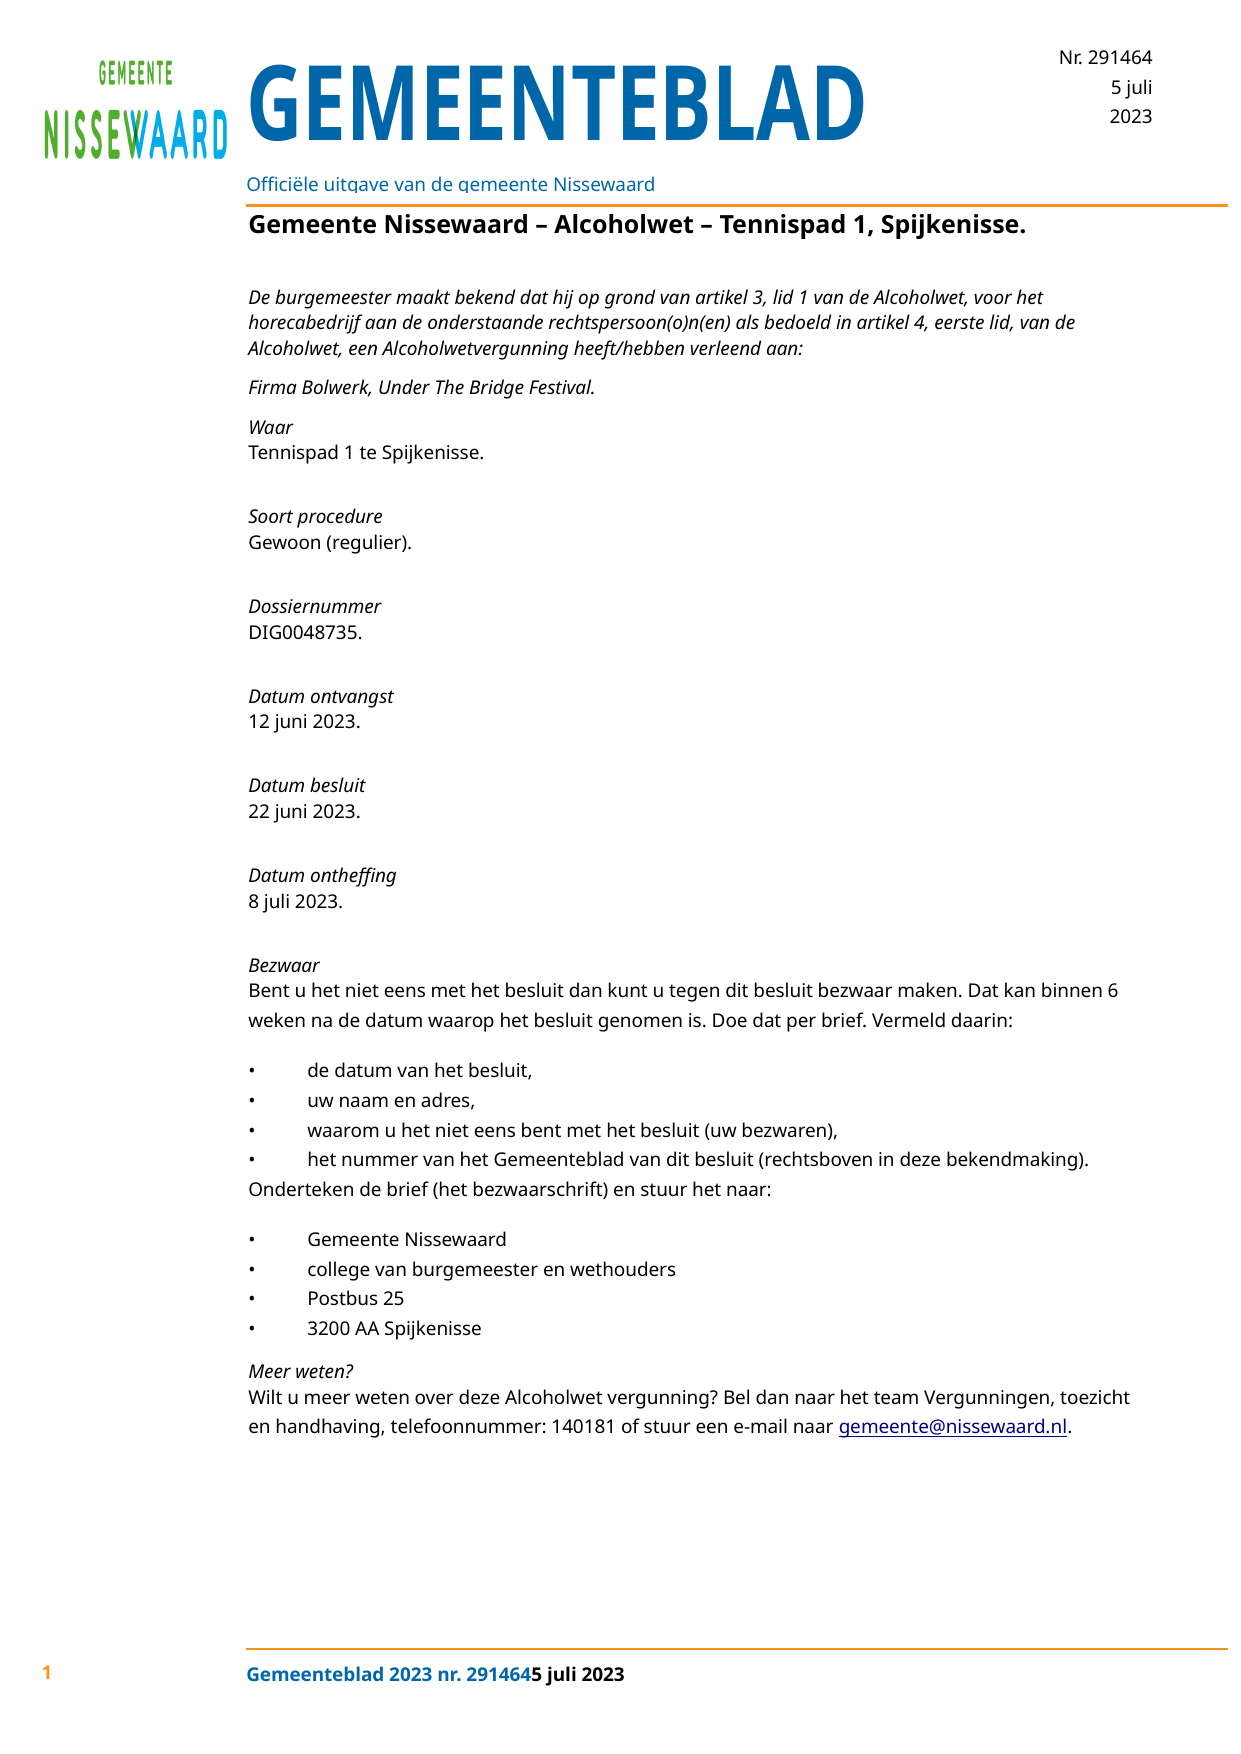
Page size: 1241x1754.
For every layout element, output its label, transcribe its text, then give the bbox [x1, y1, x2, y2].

list uw naam en adres, [248, 1087, 1152, 1113]
text Meer weten? [248, 1358, 1152, 1384]
text Firma Bolwerk, Under The Bridge Festival. [248, 374, 1152, 400]
text Waar [248, 414, 1152, 439]
text 22 juni 2023. [248, 798, 1152, 824]
list waarom u het niet eens bent met het besluit (uw bezwaren), [248, 1117, 1152, 1143]
text Dossiernummer [248, 593, 1152, 619]
text Bent u het niet eens met het besluit dan kunt u tegen dit besluit bezwaar maken. Dat kan binnen 6 weken na de datum waarop het besluit genomen is. Doe dat per brief. Vermeld daarin: [248, 978, 1152, 1033]
text Datum ontheffing [248, 862, 1152, 888]
text De burgemeester maakt bekend dat hij op grond van artikel 3, lid 1 van de Alcoholwet, voor het horecabedrijf aan de onderstaande rechtspersoon(o)n(en) als bedoeld in artikel 4, eerste lid, van de Alcoholwet, een Alcoholwetvergunning heeft/hebben verleend aan: [248, 284, 1152, 361]
picture [41, 47, 231, 172]
text 12 juni 2023. [248, 709, 1152, 734]
list 3200 AA Spijkenisse [248, 1315, 1152, 1341]
list het nummer van het Gemeenteblad van dit besluit (rechtsboven in deze bekendmaking). [248, 1146, 1152, 1172]
text Wilt u meer weten over deze Alcoholwet vergunning? Bel dan naar het team Vergunningen, toezicht en handhaving, telefoonnummer: 140181 of stuur een e-mail naar gemeente@nissewaard.nl. [248, 1384, 1152, 1439]
list Gemeente Nissewaard [248, 1226, 1152, 1252]
text 8 juli 2023. [248, 888, 1152, 914]
text Datum ontvangst [248, 683, 1152, 709]
text Bezwaar [248, 952, 1152, 978]
text Datum besluit [248, 773, 1152, 798]
text DIG0048735. [248, 619, 1152, 645]
text Gewoon (regulier). [248, 529, 1152, 555]
text Gemeente Nissewaard – Alcoholwet – Tennispad 1, Spijkenisse. [248, 207, 1152, 241]
text Soort procedure [248, 503, 1152, 529]
list de datum van het besluit, [248, 1058, 1152, 1083]
text Onderteken de brief (het bezwaarschrift) en stuur het naar: [248, 1176, 1152, 1202]
list Postbus 25 [248, 1286, 1152, 1311]
text Tennispad 1 te Spijkenisse. [248, 439, 1152, 465]
list college van burgemeester en wethouders [248, 1256, 1152, 1282]
